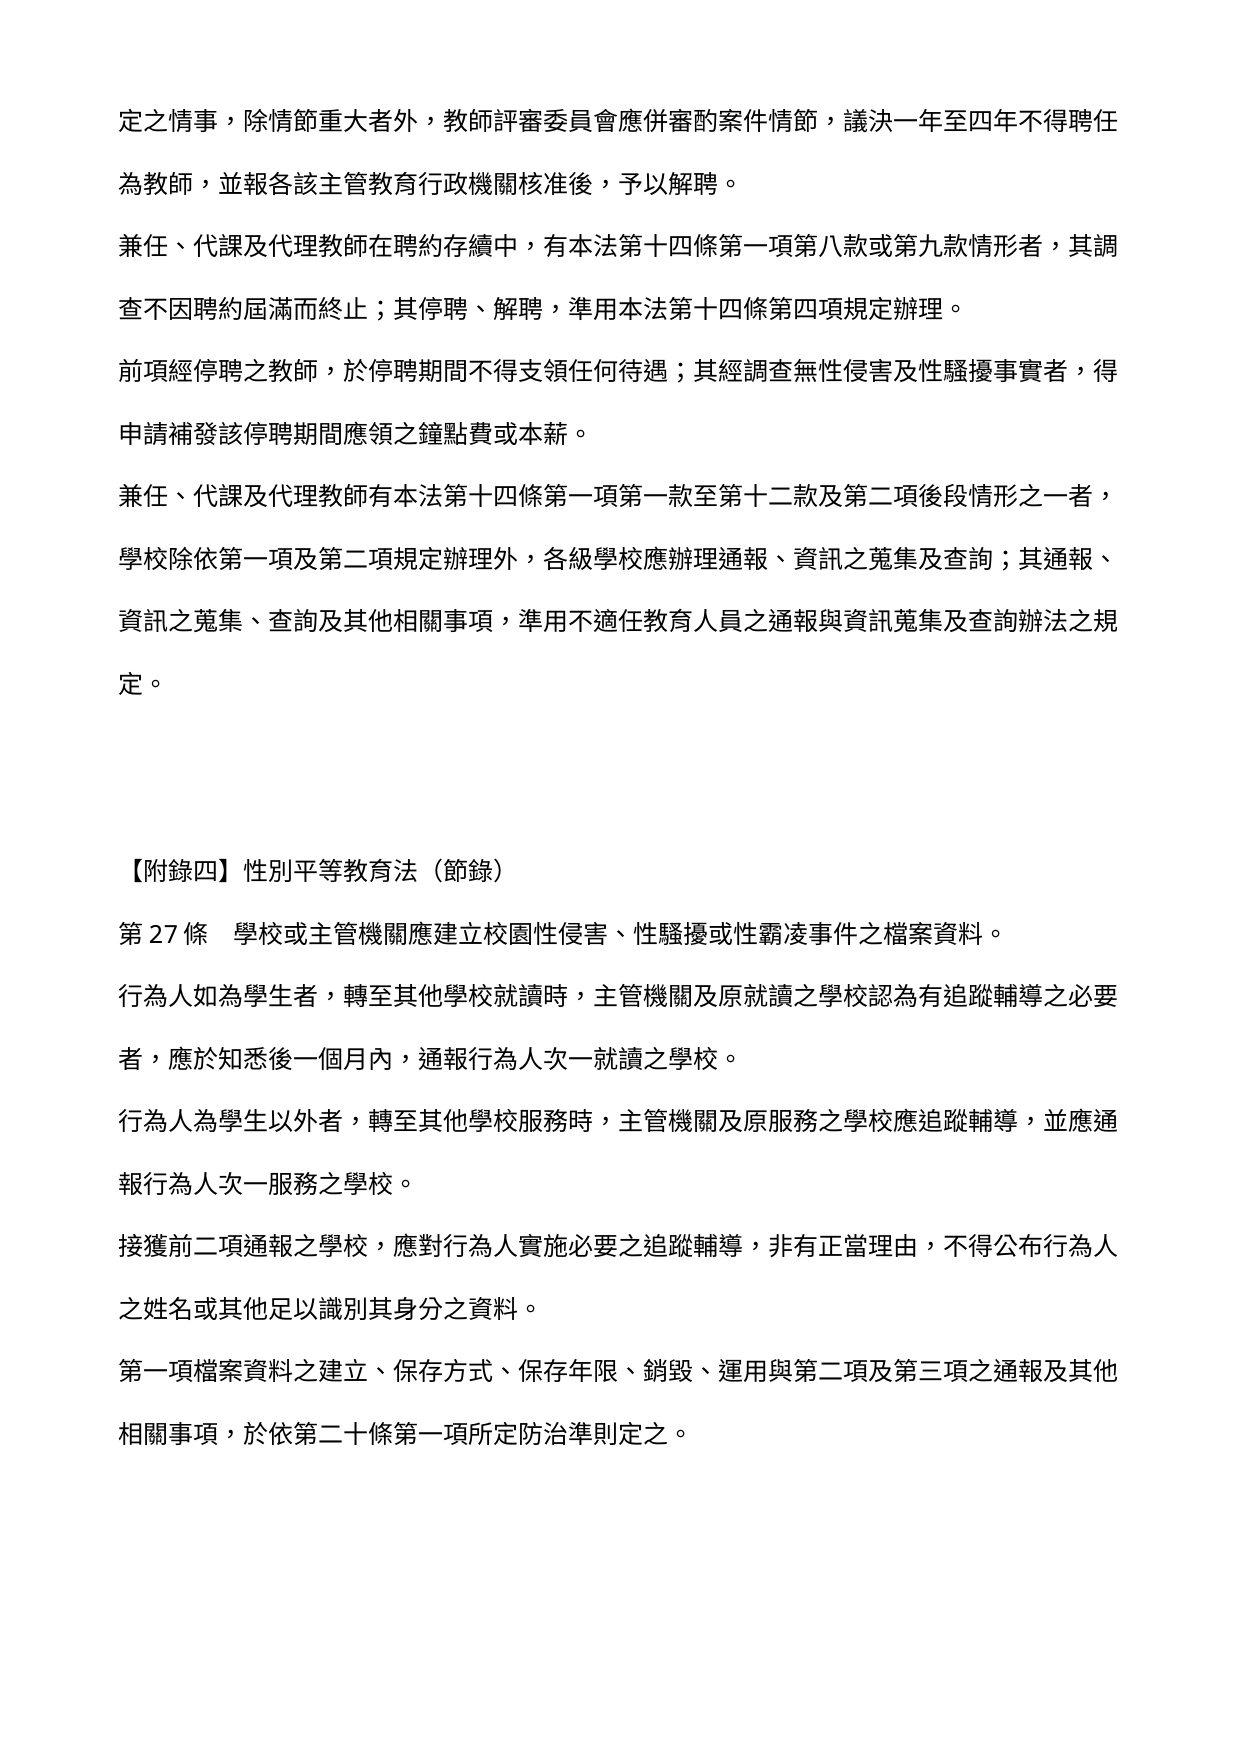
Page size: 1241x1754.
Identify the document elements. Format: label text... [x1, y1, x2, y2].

text 兼任、代課及代理教師在聘約存續中，有本法第十四條第一項第八款或第九款情形者，其調查不因聘約屆滿而終止；其停聘、解聘，準用本法第十四條第四項規定辦理。 [118, 203, 1122, 328]
text 前項經停聘之教師，於停聘期間不得支領任何待遇；其經調查無性侵害及性騷擾事實者，得申請補發該停聘期間應領之鐘點費或本薪。 [118, 328, 1122, 453]
text 兼任、代課及代理教師有本法第十四條第一項第一款至第十二款及第二項後段情形之一者，學校除依第一項及第二項規定辦理外，各級學校應辦理通報、資訊之蒐集及查詢；其通報、資訊之蒐集、查詢及其他相關事項，準用不適任教育人員之通報與資訊蒐集及查詢辦法之規定。 [118, 453, 1122, 703]
text 定之情事，除情節重大者外，教師評審委員會應併審酌案件情節，議決一年至四年不得聘任為教師，並報各該主管教育行政機關核准後，予以解聘。 [118, 78, 1122, 203]
text 【附錄四】性別平等教育法（節錄） [118, 828, 1122, 891]
text 行為人為學生以外者，轉至其他學校服務時，主管機關及原服務之學校應追蹤輔導，並應通報行為人次一服務之學校。 [118, 1078, 1122, 1203]
text 行為人如為學生者，轉至其他學校就讀時，主管機關及原就讀之學校認為有追蹤輔導之必要者，應於知悉後一個月內，通報行為人次一就讀之學校。 [118, 953, 1122, 1078]
text 第27條 學校或主管機關應建立校園性侵害、性騷擾或性霸凌事件之檔案資料。 [118, 891, 1122, 953]
text 第一項檔案資料之建立、保存方式、保存年限、銷毀、運用與第二項及第三項之通報及其他相關事項，於依第二十條第一項所定防治準則定之。 [118, 1328, 1122, 1453]
text 接獲前二項通報之學校，應對行為人實施必要之追蹤輔導，非有正當理由，不得公布行為人之姓名或其他足以識別其身分之資料。 [118, 1203, 1122, 1328]
